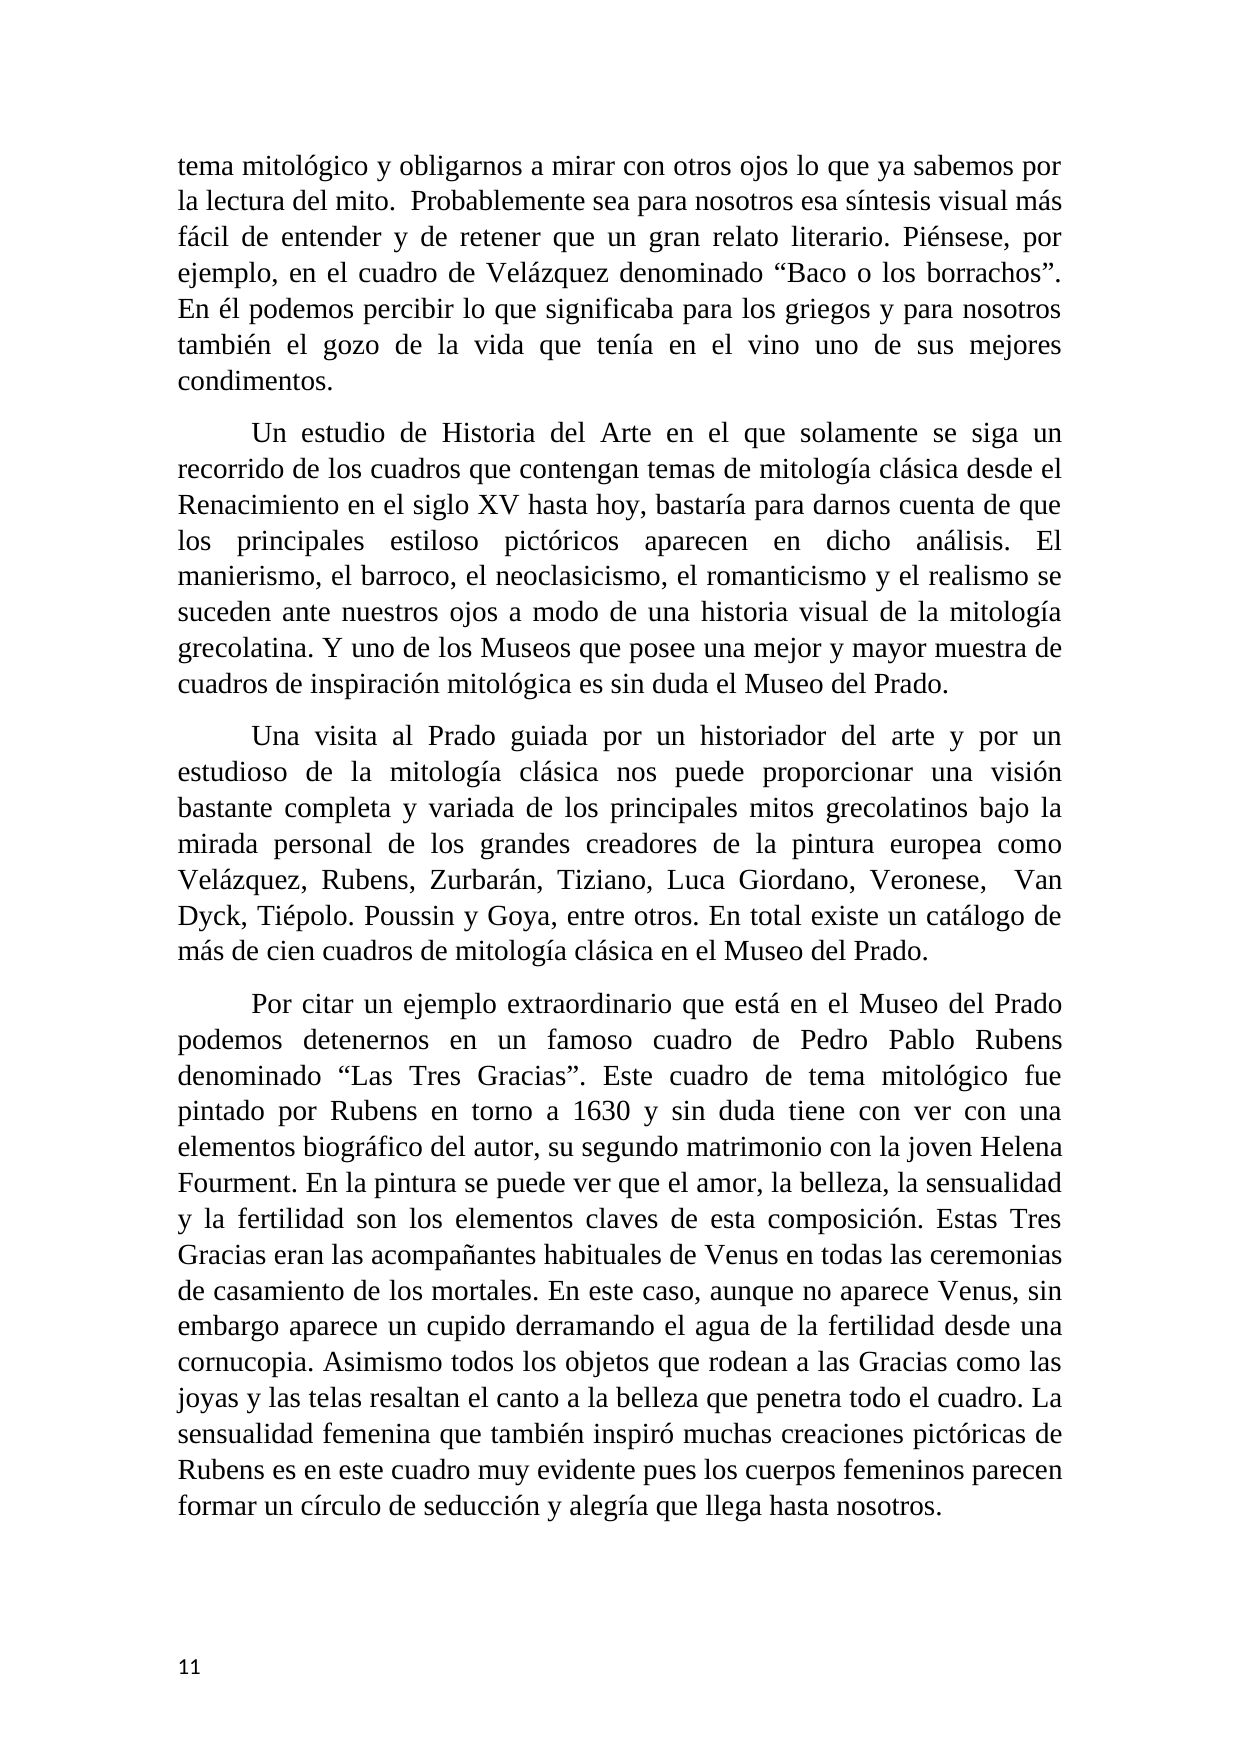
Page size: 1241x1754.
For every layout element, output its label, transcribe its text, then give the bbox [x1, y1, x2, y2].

text Por citar un ejemplo extraordinario que está en el Museo del Prado podemos detenernos en un famoso cuadro de Pedro Pablo Rubens denominado “Las Tres Gracias”. Este cuadro de tema mitológico fue pintado por Rubens en torno a 1630 y sin duda tiene con ver con una elementos biográfico del autor, su segundo matrimonio con la joven Helena Fourment. En la pintura se puede ver que el amor, la belleza, la sensualidad y la fertilidad son los elementos claves de esta composición. Estas Tres Gracias eran las acompañantes habituales de Venus en todas las ceremonias de casamiento de los mortales. En este caso, aunque no aparece Venus, sin embargo aparece un cupido derramando el agua de la fertilidad desde una cornucopia. Asimismo todos los objetos que rodean a las Gracias como las joyas y las telas resaltan el canto a la belleza que penetra todo el cuadro. La sensualidad femenina que también inspiró muchas creaciones pictóricas de Rubens es en este cuadro muy evidente pues los cuerpos femeninos parecen formar un círculo de seducción y alegría que llega hasta nosotros. [177, 986, 1063, 1521]
text tema mitológico y obligarnos a mirar con otros ojos lo que ya sabemos por la lectura del mito. Probablemente sea para nosotros esa síntesis visual más fácil de entender y de retener que un gran relato literario. Piénsese, por ejemplo, en el cuadro de Velázquez denominado “Baco o los borrachos”. En él podemos percibir lo que significaba para los griegos y para nosotros también el gozo de la vida que tenía en el vino uno de sus mejores condimentos. [177, 148, 1063, 396]
text Una visita al Prado guiada por un historiador del arte y por un estudioso de la mitología clásica nos puede proporcionar una visión bastante completa y variada de los principales mitos grecolatinos bajo la mirada personal de los grandes creadores de la pintura europea como Velázquez, Rubens, Zurbarán, Tiziano, Luca Giordano, Veronese, Van Dyck, Tiépolo. Poussin y Goya, entre otros. En total existe un catálogo de más de cien cuadros de mitología clásica en el Museo del Prado. [177, 718, 1063, 967]
text Un estudio de Historia del Arte en el que solamente se siga un recorrido de los cuadros que contengan temas de mitología clásica desde el Renacimiento en el siglo XV hasta hoy, bastaría para darnos cuenta de que los principales estiloso pictóricos aparecen en dicho análisis. El manierismo, el barroco, el neoclasicismo, el romanticismo y el realismo se suceden ante nuestros ojos a modo de una historia visual de la mitología grecolatina. Y uno de los Museos que posee una mejor y mayor muestra de cuadros de inspiración mitológica es sin duda el Museo del Prado. [177, 415, 1063, 699]
